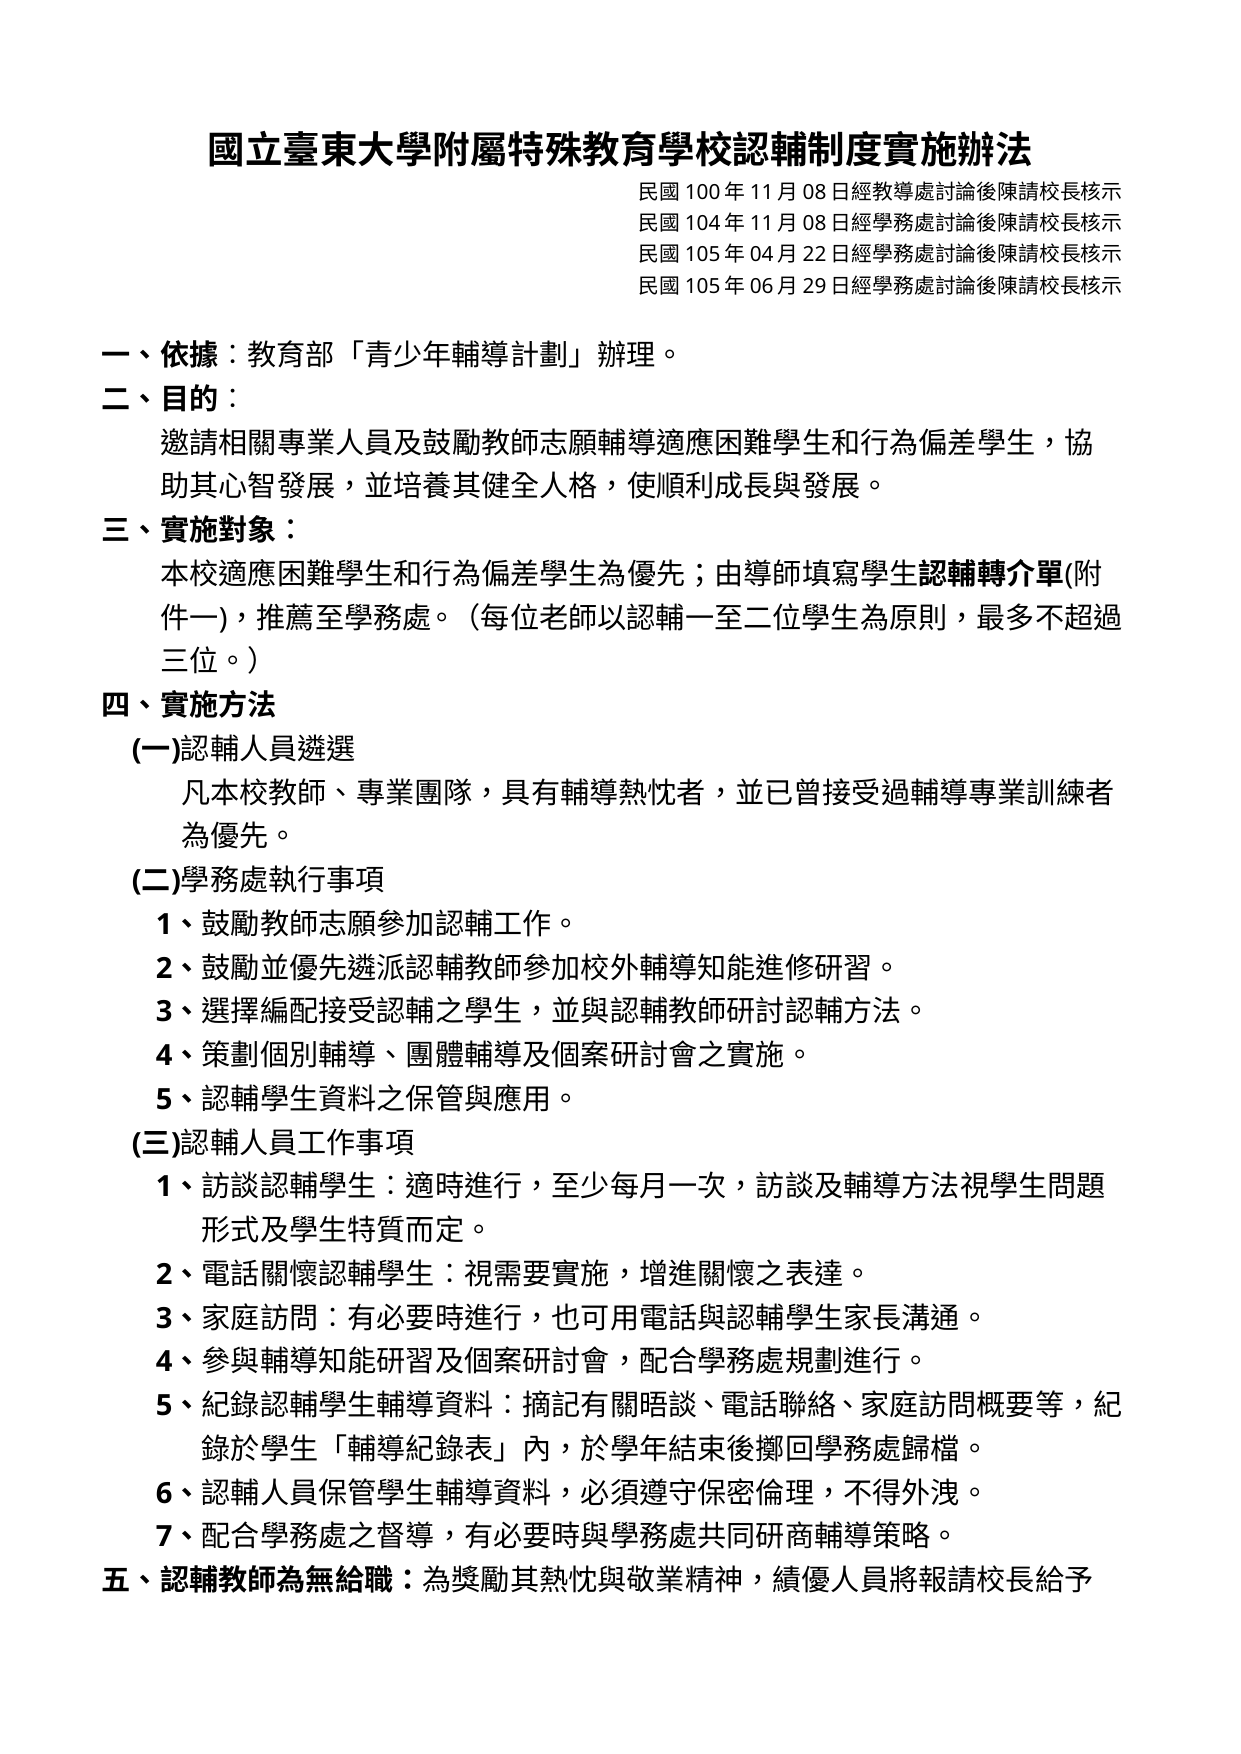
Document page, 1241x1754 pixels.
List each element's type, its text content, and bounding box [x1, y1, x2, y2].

list 認輔人員工作事項 [181, 1118, 1122, 1162]
list 實施對象︰ 本校適應困難學生和行為偏差學生為優先；由導師填寫學生認輔轉介單(附件一)，推薦至學務處。（每位老師以認輔一至二位學生為原則，最多不超過三位。） [160, 506, 1122, 681]
list 認輔學生資料之保管與應用。 [201, 1074, 1122, 1118]
list 選擇編配接受認輔之學生，並與認輔教師研討認輔方法。 [201, 987, 1122, 1031]
list 參與輔導知能研習及個案研討會，配合學務處規劃進行。 [201, 1337, 1122, 1381]
list 認輔教師為無給職：為獎勵其熱忱與敬業精神，績優人員將報請校長給予適當獎勵。 [160, 1556, 1122, 1599]
list 實施方法 [160, 681, 1122, 724]
list 鼓勵教師志願參加認輔工作。 [201, 899, 1122, 943]
list 鼓勵並優先遴派認輔教師參加校外輔導知能進修研習。 [201, 943, 1122, 987]
list 紀錄認輔學生輔導資料︰摘記有關晤談、電話聯絡、家庭訪問概要等，紀錄於學生「輔導紀錄表」內，於學年結束後擲回學務處歸檔。 [201, 1381, 1122, 1468]
text 民國100年11月08日經教導處討論後陳請校長核示 [118, 174, 1122, 206]
list 家庭訪問︰有必要時進行，也可用電話與認輔學生家長溝通。 [201, 1293, 1122, 1337]
list 配合學務處之督導，有必要時與學務處共同研商輔導策略。 [201, 1512, 1122, 1556]
list 目的︰ 邀請相關專業人員及鼓勵教師志願輔導適應困難學生和行為偏差學生，協助其心智發展，並培養其健全人格，使順利成長與發展。 [160, 374, 1122, 506]
list 電話關懷認輔學生︰視需要實施，增進關懷之表達。 [201, 1249, 1122, 1293]
text 民國105年06月29日經學務處討論後陳請校長核示 [118, 268, 1122, 299]
text 民國104年11月08日經學務處討論後陳請校長核示 [118, 206, 1122, 237]
text 民國105年04月22日經學務處討論後陳請校長核示 [118, 237, 1122, 268]
list 認輔人員保管學生輔導資料，必須遵守保密倫理，不得外洩。 [201, 1468, 1122, 1512]
list 策劃個別輔導、團體輔導及個案研討會之實施。 [201, 1031, 1122, 1074]
list 訪談認輔學生︰適時進行，至少每月一次，訪談及輔導方法視學生問題形式及學生特質而定。 [201, 1162, 1122, 1249]
subtitle 國立臺東大學附屬特殊教育學校認輔制度實施辦法 [118, 118, 1122, 174]
list 認輔人員遴選 凡本校教師、專業團隊，具有輔導熱忱者，並已曾接受過輔導專業訓練者為優先。 [181, 724, 1122, 856]
list 學務處執行事項 [181, 856, 1122, 899]
list 依據︰教育部「青少年輔導計劃」辦理。 [160, 331, 1122, 374]
